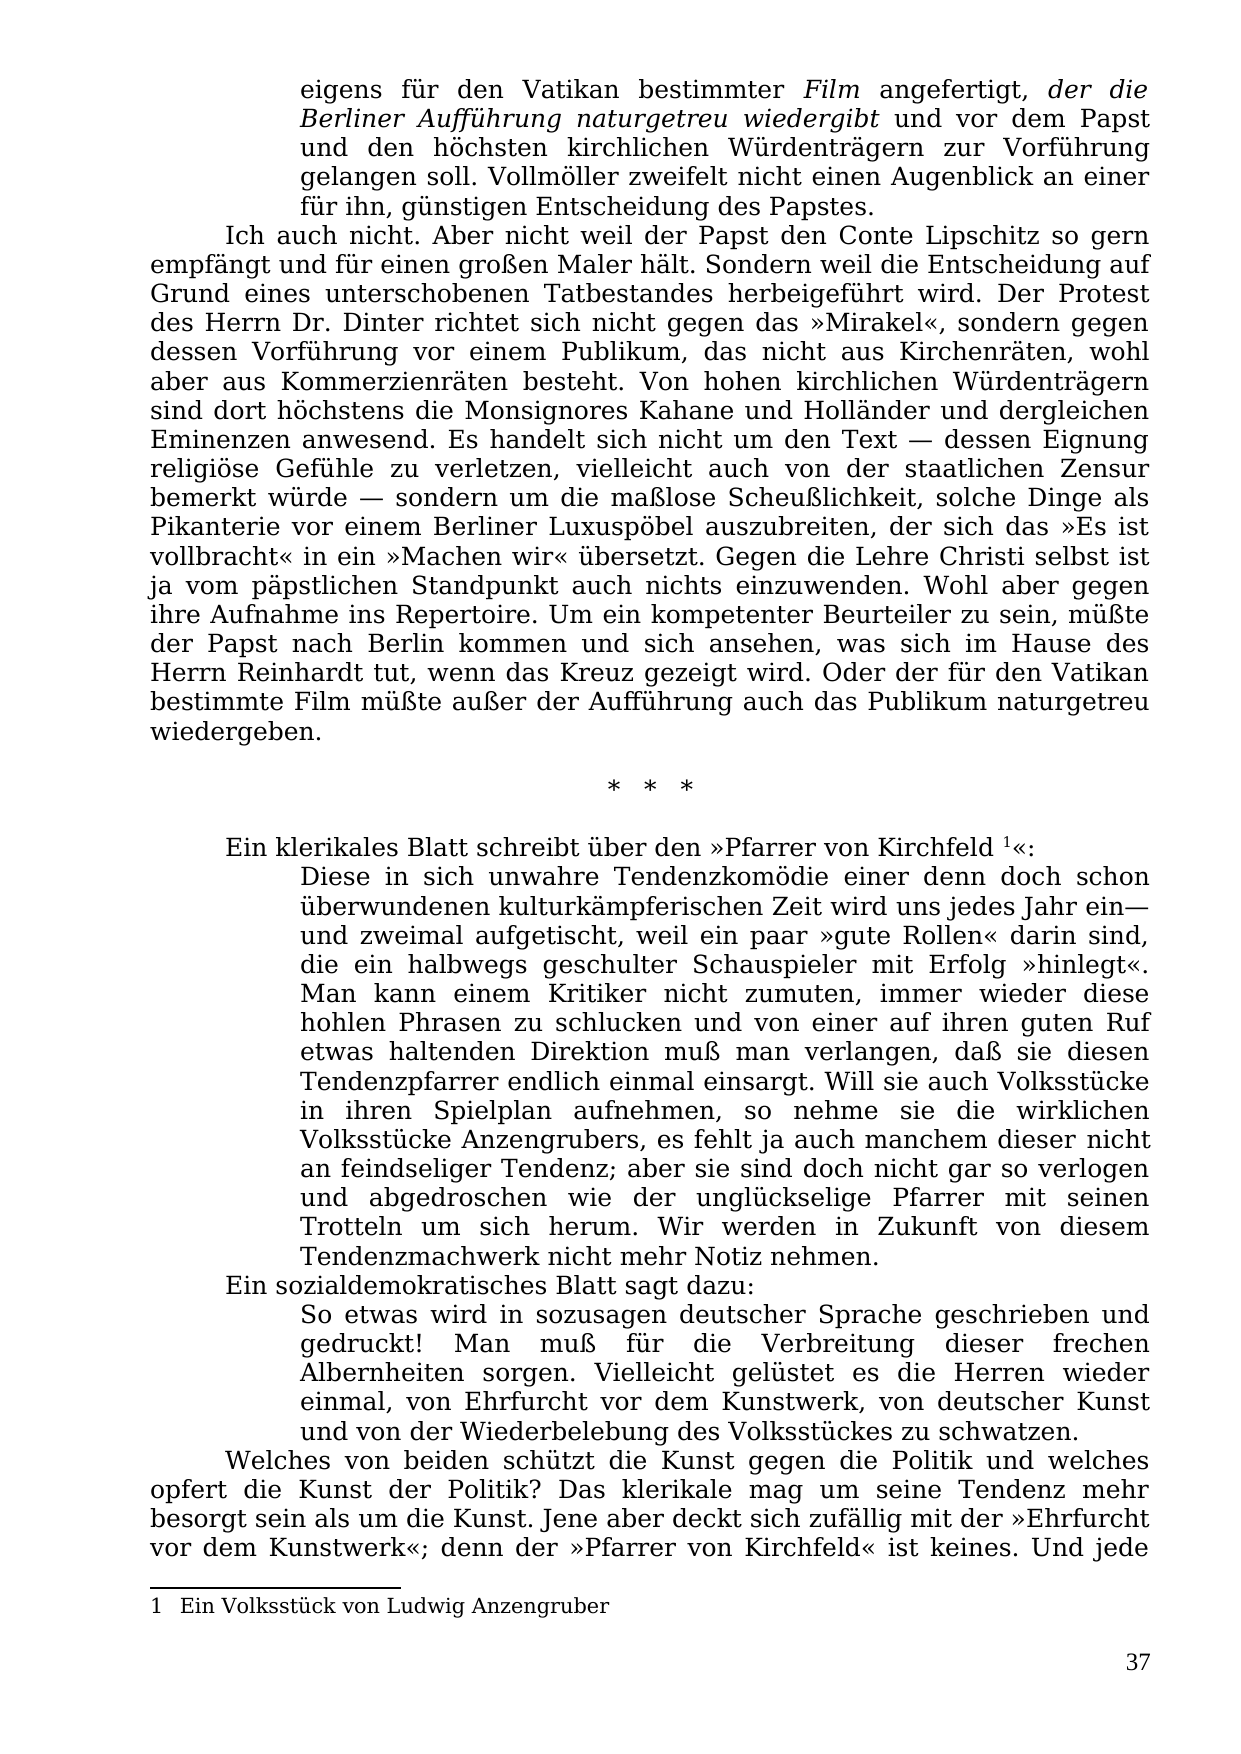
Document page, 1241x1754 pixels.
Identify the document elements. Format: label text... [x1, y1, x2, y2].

text So etwas wird in sozusagen deutscher Sprache geschrieben und gedruckt! Man muß für die Verbreitung dieser frechen Albernheiten sorgen. Vielleicht gelüstet es die Herren wieder einmal, von Ehrfurcht vor dem Kunstwerk, von deutscher Kunst und von der Wiederbelebung des Volksstückes zu schwatzen. [300, 1300, 1151, 1446]
text Ich auch nicht. Aber nicht weil der Papst den Conte Lipschitz so gern empfängt und für einen großen Maler hält. Sondern weil die Entscheidung auf Grund eines unterschobenen Tatbestandes herbeigeführt wird. Der Protest des Herrn Dr. Dinter richtet sich nicht gegen das »Mirakel«, sondern gegen dessen Vorführung vor einem Publikum, das nicht aus Kirchenräten, wohl aber aus Kommerzienräten besteht. Von hohen kirchlichen Würdenträgern sind dort höchstens die Monsignores Kahane und Holländer und dergleichen Eminenzen anwesend. Es handelt sich nicht um den Text — dessen Eignung religiöse Gefühle zu verletzen, vielleicht auch von der staatlichen Zensur bemerkt würde — sondern um die maßlose Scheußlichkeit, solche Dinge als Pikanterie vor einem Berliner Luxuspöbel auszubreiten, der sich das »Es ist vollbracht« in ein »Machen wir« übersetzt. Gegen die Lehre Christi selbst ist ja vom päpstlichen Standpunkt auch nichts einzuwenden. Wohl aber gegen ihre Aufnahme ins Repertoire. Um ein kompetenter Beurteiler zu sein, müßte der Papst nach Berlin kommen und sich ansehen, was sich im Hause des Herrn Reinhardt tut, wenn das Kreuz gezeigt wird. Oder der für den Vatikan bestimmte Film müßte außer der Aufführung auch das Publikum naturgetreu wiedergeben. [150, 221, 1151, 746]
text Ein klerikales Blatt schreibt über den »Pfarrer von Kirchfeld «: [150, 833, 1151, 862]
text Ein sozialdemokratisches Blatt sagt dazu: [150, 1271, 1151, 1300]
text Welches von beiden schützt die Kunst gegen die Politik und welches opfert die Kunst der Politik? Das klerikale mag um seine Tendenz mehr besorgt sein als um die Kunst. Jene aber deckt sich zufällig mit der »Ehrfurcht vor dem Kunstwerk«; denn der »Pfarrer von Kirchfeld« ist keines. Und jede [150, 1446, 1151, 1562]
text Ein Volksstück von Ludwig Anzengruber [150, 1594, 1151, 1618]
text * * * [150, 775, 1151, 804]
text Diese in sich unwahre Tendenzkomödie einer denn doch schon überwundenen kulturkämpferischen Zeit wird uns jedes Jahr ein— und zweimal aufgetischt, weil ein paar »gute Rollen« darin sind, die ein halbwegs geschulter Schauspieler mit Erfolg »hinlegt«. Man kann einem Kritiker nicht zumuten, immer wieder diese hohlen Phrasen zu schlucken und von einer auf ihren guten Ruf etwas haltenden Direktion muß man verlangen, daß sie diesen Tendenzpfarrer endlich einmal einsargt. Will sie auch Volksstücke in ihren Spielplan aufnehmen, so nehme sie die wirklichen Volksstücke Anzengrubers, es fehlt ja auch manchem dieser nicht an feindseliger Tendenz; aber sie sind doch nicht gar so verlogen und abgedroschen wie der unglückselige Pfarrer mit seinen Trotteln um sich herum. Wir werden in Zukunft von diesem Tendenzmachwerk nicht mehr Notiz nehmen. [300, 862, 1151, 1271]
text eigens für den Vatikan bestimmter Film angefertigt, der die Berliner Aufführung naturgetreu wiedergibt und vor dem Papst und den höchsten kirchlichen Würdenträgern zur Vorführung gelangen soll. Vollmöller zweifelt nicht einen Augenblick an einer für ihn, günstigen Entscheidung des Papstes. [300, 75, 1151, 221]
